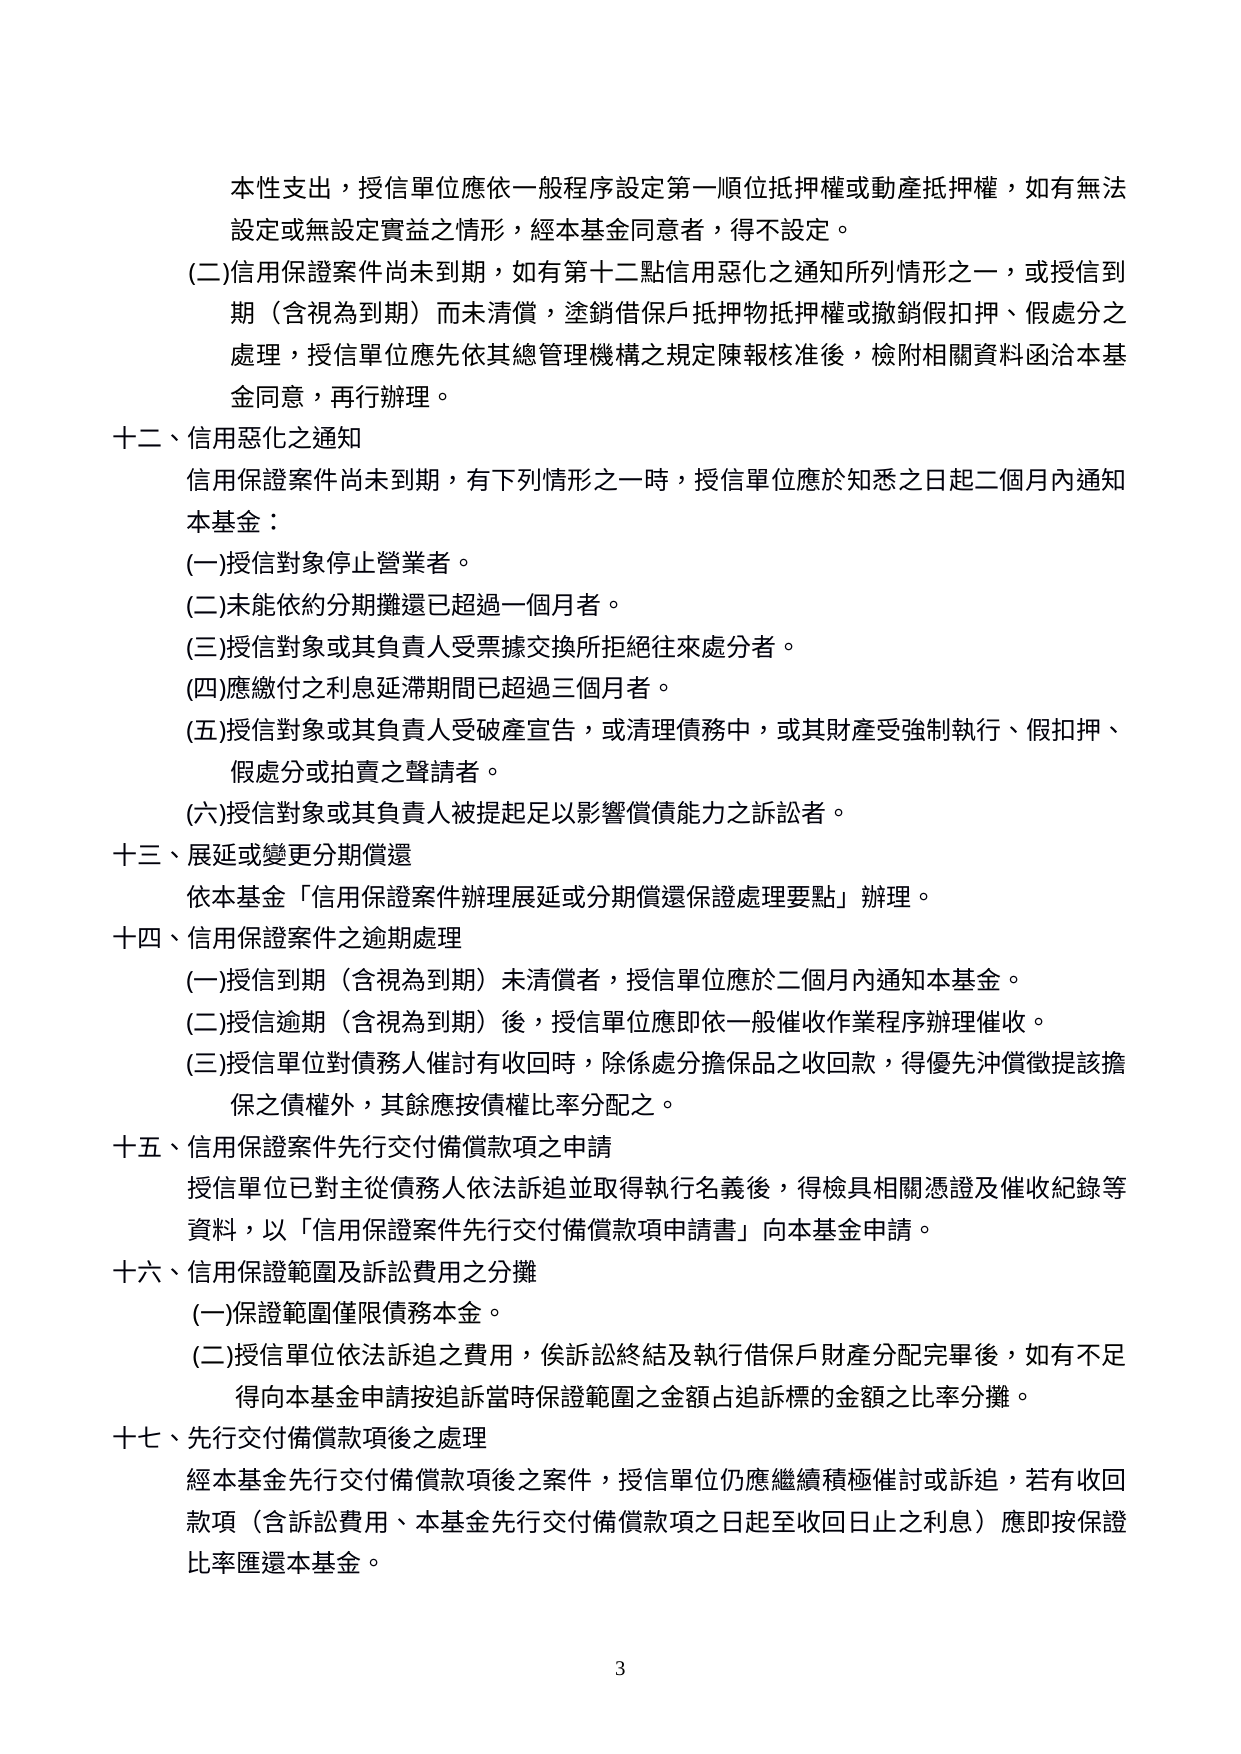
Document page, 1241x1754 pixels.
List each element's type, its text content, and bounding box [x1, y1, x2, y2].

text 依本基金「信用保證案件辦理展延或分期償還保證處理要點」辦理。 [186, 873, 1128, 914]
text 經本基金先行交付備償款項後之案件，授信單位仍應繼續積極催討或訴追，若有收回款項（含訴訟費用、本基金先行交付備償款項之日起至收回日止之利息）應即按保證比率匯還本基金。 [186, 1456, 1128, 1581]
text (一)授信對象停止營業者。 [186, 539, 1128, 581]
text (三)授信單位對債務人催討有收回時，除係處分擔保品之收回款，得優先沖償徵提該擔保之債權外，其餘應按債權比率分配之。 [186, 1039, 1128, 1123]
text (二)授信逾期（含視為到期）後，授信單位應即依一般催收作業程序辦理催收。 [186, 998, 1128, 1039]
text (一)授信到期（含視為到期）未清償者，授信單位應於二個月內通知本基金。 [186, 956, 1128, 998]
text (三)授信對象或其負責人受票據交換所拒絕往來處分者。 [186, 623, 1128, 664]
text 十二、信用惡化之通知 [112, 414, 1128, 456]
text 十三、展延或變更分期償還 [112, 831, 1128, 873]
text (一)保證範圍僅限債務本金。 [192, 1289, 1128, 1331]
text (二)未能依約分期攤還已超過一個月者。 [186, 581, 1128, 623]
text 授信單位已對主從債務人依法訴追並取得執行名義後，得檢具相關憑證及催收紀錄等資料，以「信用保證案件先行交付備償款項申請書」向本基金申請。 [187, 1164, 1128, 1248]
text 十七、先行交付備償款項後之處理 [112, 1414, 1128, 1456]
text (六)授信對象或其負責人被提起足以影響償債能力之訴訟者。 [186, 789, 1128, 831]
text 信用保證案件尚未到期，有下列情形之一時，授信單位應於知悉之日起二個月內通知本基金： [186, 456, 1128, 539]
text 十四、信用保證案件之逾期處理 [112, 914, 1128, 956]
text (二)授信單位依法訴追之費用，俟訴訟終結及執行借保戶財產分配完畢後，如有不足得向本基金申請按追訴當時保證範圍之金額占追訴標的金額之比率分攤。 [192, 1331, 1128, 1414]
text (四)應繳付之利息延滯期間已超過三個月者。 [186, 664, 1128, 706]
text 本性支出，授信單位應依一般程序設定第一順位抵押權或動產抵押權，如有無法設定或無設定實益之情形，經本基金同意者，得不設定。 [188, 164, 1128, 248]
text 十五、信用保證案件先行交付備償款項之申請 [112, 1123, 1128, 1164]
text (二)信用保證案件尚未到期，如有第十二點信用惡化之通知所列情形之一，或授信到期（含視為到期）而未清償，塗銷借保戶抵押物抵押權或撤銷假扣押、假處分之處理，授信單位應先依其總管理機構之規定陳報核准後，檢附相關資料函洽本基金同意，再行辦理。 [188, 248, 1128, 414]
text (五)授信對象或其負責人受破產宣告，或清理債務中，或其財產受強制執行、假扣押、假處分或拍賣之聲請者。 [186, 706, 1128, 789]
text 十六、信用保證範圍及訴訟費用之分攤 [112, 1248, 1128, 1289]
